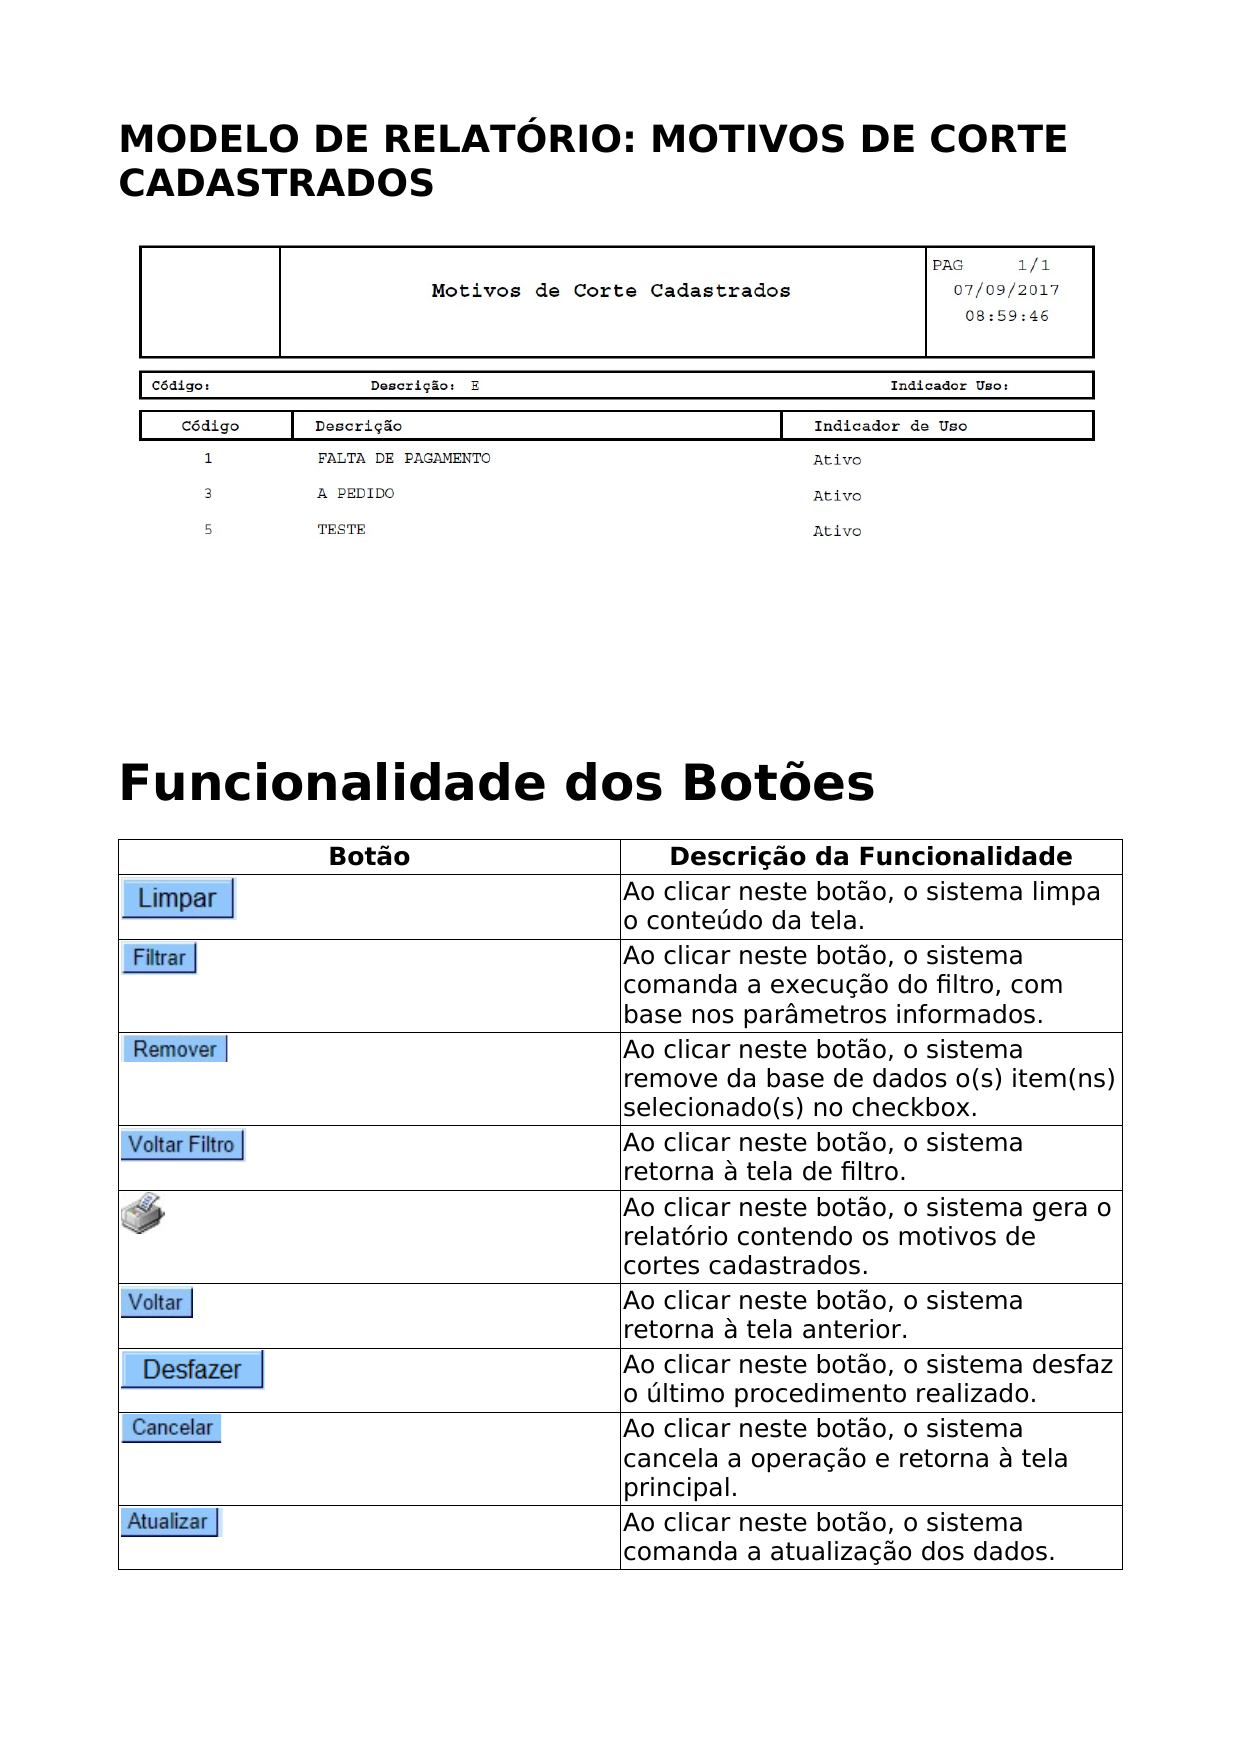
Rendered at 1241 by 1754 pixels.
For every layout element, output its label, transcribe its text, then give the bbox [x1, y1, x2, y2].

table_cell Ao clicar neste botão, o sistema retorna à tela de filtro. [621, 1126, 1122, 1190]
table_header Botão [119, 840, 620, 874]
picture [121, 1286, 193, 1318]
table_cell [119, 1126, 620, 1190]
table_cell Ao clicar neste botão, o sistema remove da base de dados o(s) item(ns) selecionado(s) no checkbox. [621, 1033, 1122, 1125]
table_cell [119, 1349, 620, 1412]
subtitle Funcionalidade dos Botões [118, 754, 1122, 812]
table_cell Ao clicar neste botão, o sistema limpa o conteúdo da tela. [621, 875, 1122, 938]
picture [118, 217, 1123, 687]
picture [121, 1414, 222, 1443]
picture [121, 1192, 165, 1234]
table_cell Ao clicar neste botão, o sistema gera o relatório contendo os motivos de cortes cadastrados. [621, 1191, 1122, 1283]
subtitle MODELO DE RELATÓRIO: MOTIVOS DE CORTE CADASTRADOS [118, 118, 1122, 205]
picture [121, 1508, 223, 1537]
table_cell Ao clicar neste botão, o sistema cancela a operação e retorna à tela principal. [621, 1413, 1122, 1505]
table_cell Ao clicar neste botão, o sistema retorna à tela anterior. [621, 1284, 1122, 1347]
table_cell Ao clicar neste botão, o sistema comanda a execução do filtro, com base nos parâmetros informados. [621, 940, 1122, 1032]
picture [121, 941, 198, 975]
table_cell [119, 875, 620, 938]
picture [121, 1350, 265, 1390]
table_cell [119, 1033, 620, 1125]
table_cell Ao clicar neste botão, o sistema comanda a atualização dos dados. [621, 1506, 1122, 1569]
picture [121, 1035, 228, 1062]
picture [121, 1128, 247, 1162]
table_header Descrição da Funcionalidade [621, 840, 1122, 874]
picture [121, 877, 237, 920]
table_cell [119, 940, 620, 1032]
table_cell [119, 1191, 620, 1283]
table_cell Ao clicar neste botão, o sistema desfaz o último procedimento realizado. [621, 1349, 1122, 1412]
table_cell [119, 1413, 620, 1505]
table_cell [119, 1506, 620, 1569]
table_cell [119, 1284, 620, 1347]
